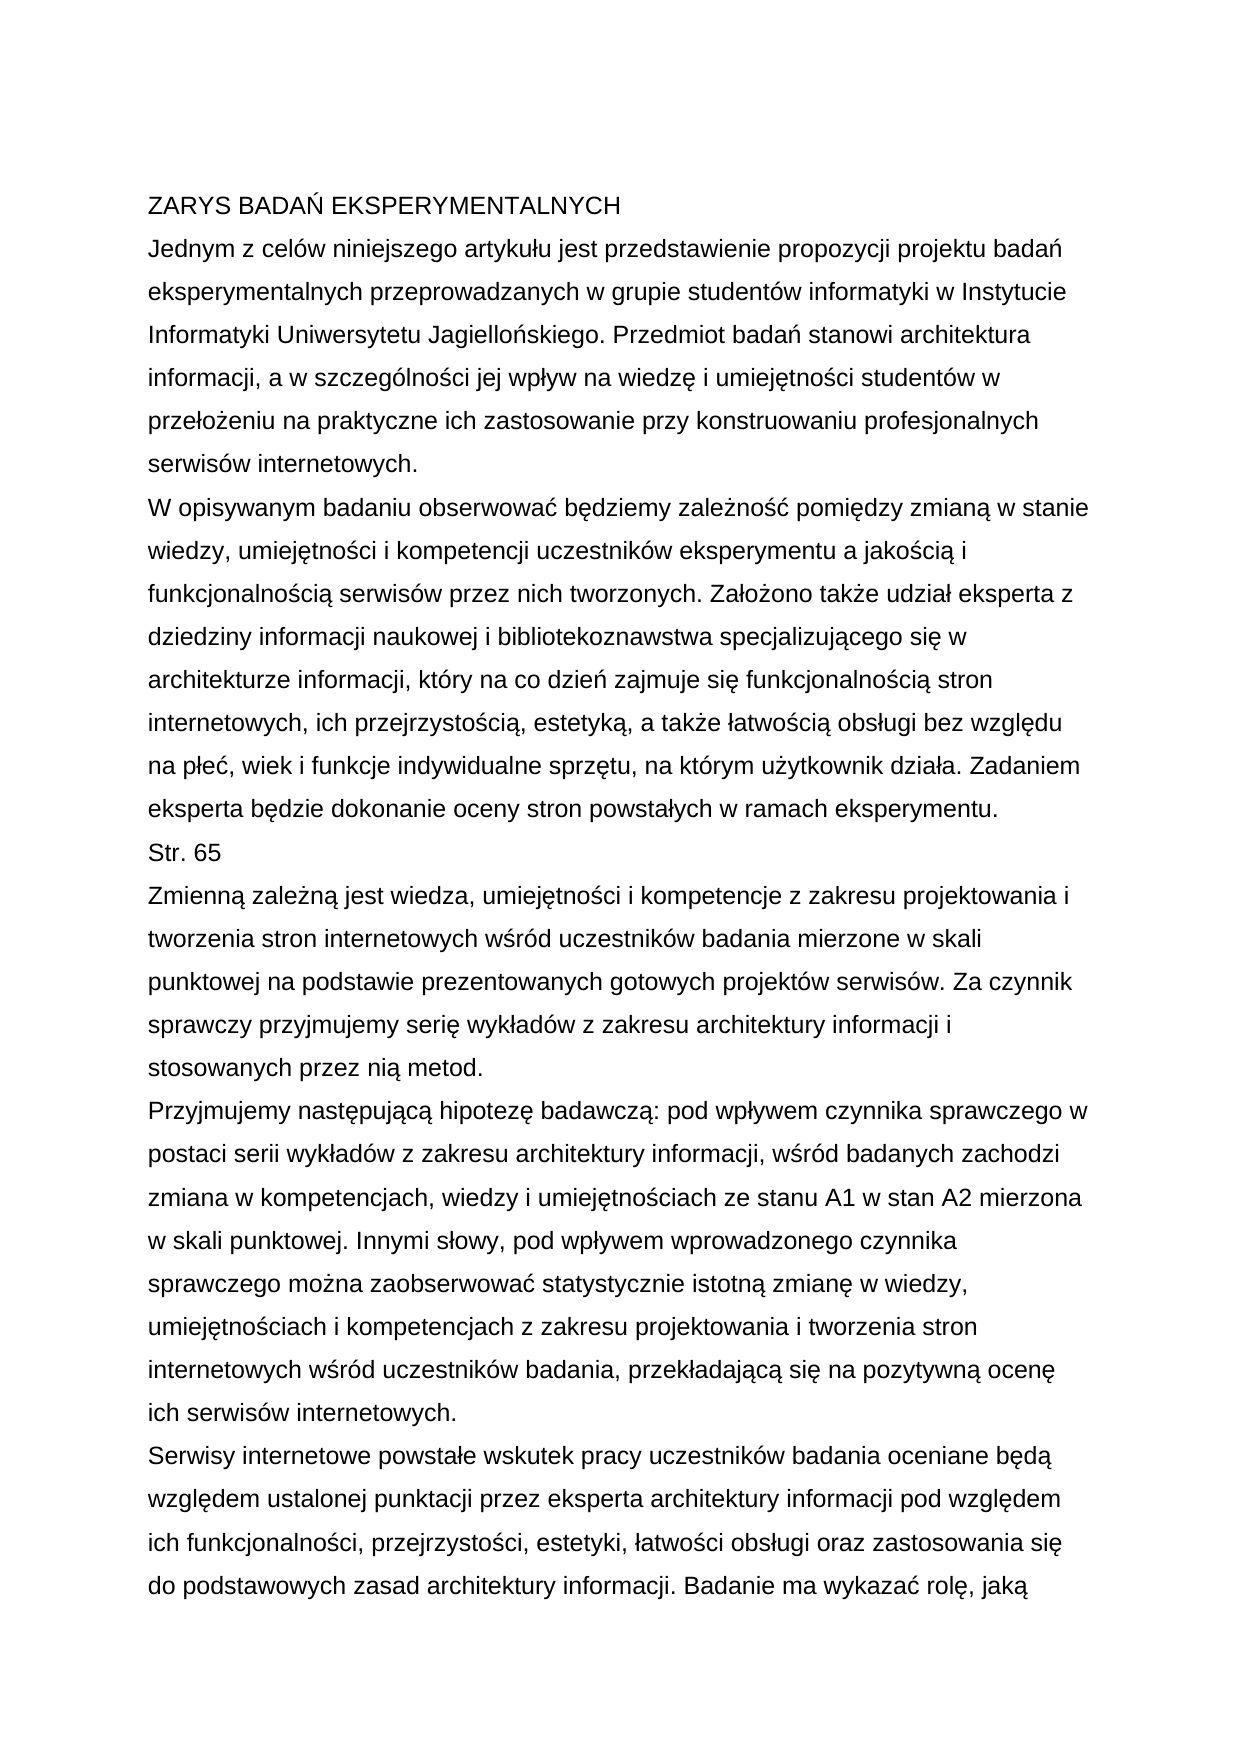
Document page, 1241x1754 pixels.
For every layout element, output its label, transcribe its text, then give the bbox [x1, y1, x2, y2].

text Serwisy internetowe powstałe wskutek pracy uczestników badania oceniane będą względem ustalonej punktacji przez eksperta architektury informacji pod względem ich funkcjonalności, przejrzystości, estetyki, łatwości obsługi oraz zastosowania się do podstawowych zasad architektury informacji. Badanie ma wykazać rolę, jaką [148, 1441, 1093, 1599]
text W opisywanym badaniu obserwować będziemy zależność pomiędzy zmianą w stanie wiedzy, umiejętności i kompetencji uczestników eksperymentu a jakością i funkcjonalnością serwisów przez nich tworzonych. Założono także udział eksperta z dziedziny informacji naukowej i bibliotekoznawstwa specjalizującego się w architekturze informacji, który na co dzień zajmuje się funkcjonalnością stron internetowych, ich przejrzystością, estetyką, a także łatwością obsługi bez względu na płeć, wiek i funkcje indywidualne sprzętu, na którym użytkownik działa. Zadaniem eksperta będzie dokonanie oceny stron powstałych w ramach eksperymentu. [148, 493, 1093, 823]
text Str. 65 [148, 838, 1093, 866]
text Zmienną zależną jest wiedza, umiejętności i kompetencje z zakresu projektowania i tworzenia stron internetowych wśród uczestników badania mierzone w skali punktowej na podstawie prezentowanych gotowych projektów serwisów. Za czynnik sprawczy przyjmujemy serię wykładów z zakresu architektury informacji i stosowanych przez nią metod. [148, 881, 1093, 1082]
subtitle ZARYS BADAŃ EKSPERYMENTALNYCH [148, 191, 1093, 219]
text Przyjmujemy następującą hipotezę badawczą: pod wpływem czynnika sprawczego w postaci serii wykładów z zakresu architektury informacji, wśród badanych zachodzi zmiana w kompetencjach, wiedzy i umiejętnościach ze stanu A1 w stan A2 mierzona w skali punktowej. Innymi słowy, pod wpływem wprowadzonego czynnika sprawczego można zaobserwować statystycznie istotną zmianę w wiedzy, umiejętnościach i kompetencjach z zakresu projektowania i tworzenia stron internetowych wśród uczestników badania, przekładającą się na pozytywną ocenę ich serwisów internetowych. [148, 1096, 1093, 1427]
text Jednym z celów niniejszego artykułu jest przedstawienie propozycji projektu badań eksperymentalnych przeprowadzanych w grupie studentów informatyki w Instytucie Informatyki Uniwersytetu Jagiellońskiego. Przedmiot badań stanowi architektura informacji, a w szczególności jej wpływ na wiedzę i umiejętności studentów w przełożeniu na praktyczne ich zastosowanie przy konstruowaniu profesjonalnych serwisów internetowych. [148, 234, 1093, 478]
